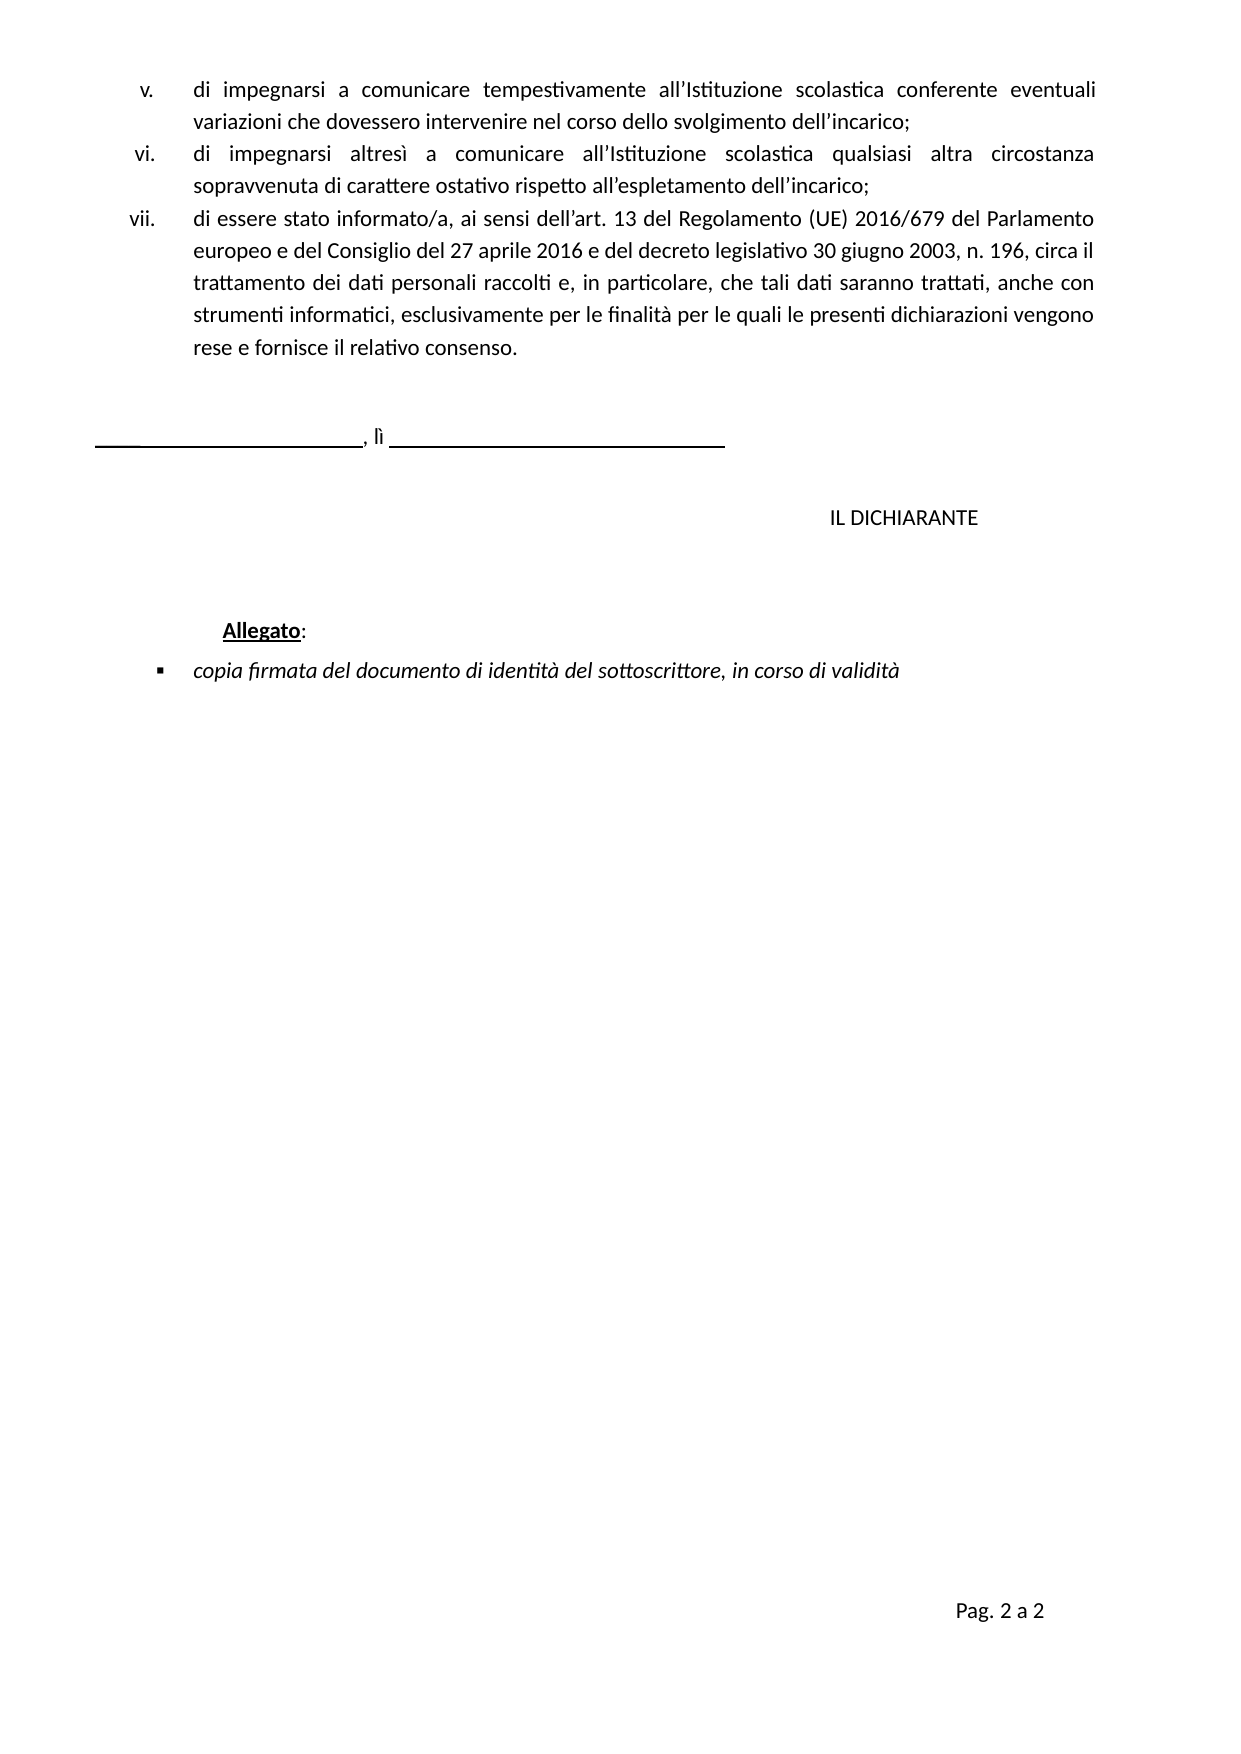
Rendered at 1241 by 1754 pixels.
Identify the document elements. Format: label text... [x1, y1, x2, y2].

list di impegnarsi a comunicare tempestivamente all’Istituzione scolastica conferente eventuali variazioni che dovessero intervenire nel corso dello svolgimento dell’incarico; [139, 75, 1096, 135]
list di impegnarsi altresì a comunicare all’Istituzione scolastica qualsiasi altra circostanza sopravvenuta di carattere ostativo rispetto all’espletamento dell’incarico; [134, 139, 1096, 200]
text IL DICHIARANTE [246, 503, 978, 531]
text Allegato: [222, 616, 1044, 644]
text ____ , lì [95, 422, 1044, 450]
list di essere stato informato/a, ai sensi dell’art. 13 del Regolamento (UE) 2016/679 del Parlamento europeo e del Consiglio del 27 aprile 2016 e del decreto legislativo 30 giugno 2003, n. 196, circa il trattamento dei dati personali raccolti e, in particolare, che tali dati saranno trattati, anche con strumenti informatici, esclusivamente per le finalità per le quali le presenti dichiarazioni vengono rese e fornisce il relativo consenso. [129, 204, 1096, 361]
list copia firmata del documento di identità del sottoscrittore, in corso di validità [155, 656, 1044, 684]
